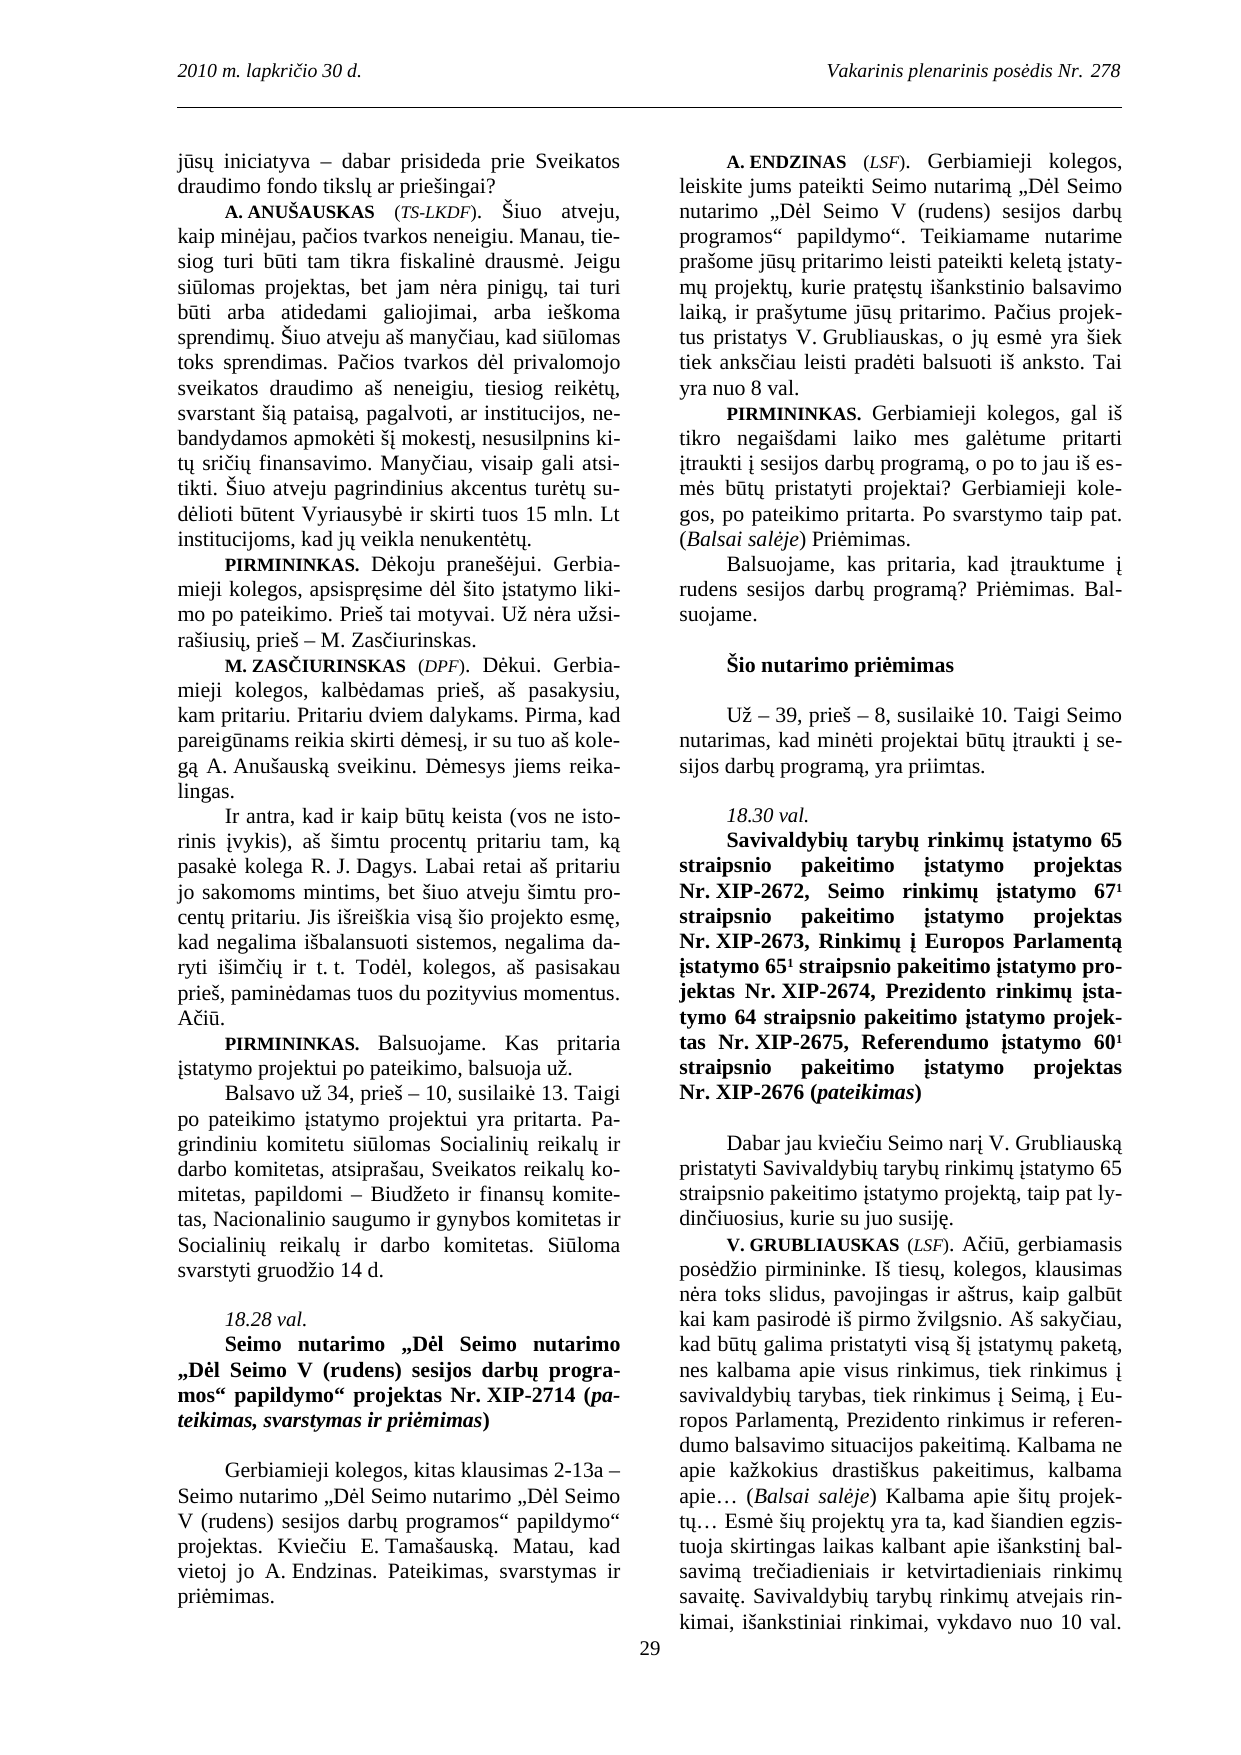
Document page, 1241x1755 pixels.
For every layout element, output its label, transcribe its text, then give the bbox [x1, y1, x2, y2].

text Bal­suo­ja­me, kas pri­ta­ria, kad įtrauk­tu­me į ru­dens se­si­jos dar­bų pro­gra­mą? Pri­ėmi­mas. Bal­suo­ja­me. [679, 551, 1122, 627]
text PIRMININKAS. Bal­suo­ja­me. Kas pri­ta­ria įsta­ty­mo pro­jek­tui po pa­tei­ki­mo, bal­suo­ja už. [177, 1030, 620, 1080]
text PIRMININKAS. Ger­bia­mie­ji ko­le­gos, gal iš tik­ro ne­gaiš­da­mi lai­ko mes ga­lė­tu­me pri­tar­ti įtrauk­ti į se­si­jos dar­bų pro­gra­mą, o po to jau iš es­mės bū­tų pri­sta­ty­ti pro­jek­tai? Ger­bia­mie­ji ko­le­gos, po pa­tei­ki­mo pri­tar­ta. Po svars­ty­mo taip pat. (Bal­sai sa­lė­je) Pri­ėmi­mas. [679, 400, 1122, 551]
text A. ANUŠAUSKAS (TS-LKDF). Šiuo at­ve­ju, kaip mi­nė­jau, pa­čios tvar­kos ne­nei­giu. Ma­nau, tie­siog tu­ri bū­ti tam tik­ra fis­ka­li­nė draus­mė. Jei­gu siū­lo­mas pro­jek­tas, bet jam nė­ra pi­ni­gų, tai tu­ri bū­ti ar­ba ati­de­da­mi ga­lio­ji­mai, ar­ba ieš­ko­ma spren­di­mų. Šiuo at­ve­ju aš ma­ny­čiau, kad siū­lo­mas toks spren­di­mas. Pa­čios tvar­kos dėl pri­va­lo­mo­jo svei­ka­tos drau­di­mo aš ne­nei­giu, tie­siog rei­kė­tų, svars­tant šią pa­tai­są, pa­gal­vo­ti, ar ins­ti­tu­ci­jos, ne­ban­dy­da­mos ap­mo­kė­ti šį mo­kes­tį, ne­su­sil­pnins ki­tų sri­čių fi­nan­sa­vi­mo. Ma­ny­čiau, vi­saip ga­li at­si­tik­ti. Šiuo at­ve­ju pa­grin­di­nius ak­cen­tus tu­rė­tų su­dė­lio­ti bū­tent Vy­riau­sy­bė ir skir­ti tuos 15 mln. Lt ins­ti­tu­ci­joms, kad jų veik­la ne­nu­ken­tė­tų. [177, 198, 620, 551]
text M. ZASČIURINSKAS (DPF). Dė­kui. Ger­bia­mie­ji ko­le­gos, kal­bė­da­mas prieš, aš pa­sa­ky­siu, kam pri­ta­riu. Pri­ta­riu dviem da­ly­kams. Pir­ma, kad pa­rei­gū­nams rei­kia skir­ti dė­me­sį, ir su tuo aš ko­le­gą A. Anu­šaus­ką svei­ki­nu. Dė­me­sys jiems rei­ka­lin­gas. [177, 652, 620, 803]
text V. GRUBLIAUSKAS (LSF). Ačiū, ger­bia­ma­sis po­sė­džio pir­mi­nin­ke. Iš tie­sų, ko­le­gos, klau­si­mas nė­ra toks sli­dus, pa­vo­jin­gas ir ašt­rus, kaip gal­būt kai kam pa­si­ro­dė iš pir­mo žvilgs­nio. Aš sa­ky­čiau, kad bū­tų ga­li­ma pri­sta­ty­ti vi­są šį įsta­ty­mų pa­ke­tą, nes kal­ba­ma apie vi­sus rin­ki­mus, tiek rin­ki­mus į sa­vi­val­dy­bių ta­ry­bas, tiek rin­ki­mus į Sei­mą, į Eu­ro­pos Par­la­men­tą, Pre­zi­den­to rin­ki­mus ir re­fe­ren­du­mo bal­sa­vi­mo si­tu­a­ci­jos pa­kei­ti­mą. Kal­ba­ma ne apie kaž­ko­kius dras­tiš­kus pa­kei­ti­mus, kal­ba­ma apie… (Bal­sai sa­lė­je) Kal­ba­ma apie ši­tų pro­jek­tų… Es­mė šių pro­jek­tų yra ta, kad šian­dien eg­zis­tuo­ja skir­tin­gas lai­kas kal­bant apie iš­anks­ti­nį bal­sa­vi­mą tre­čia­die­niais ir ket­vir­ta­die­niais rin­ki­mų sa­vai­tę. Sa­vi­val­dy­bių ta­ry­bų rin­ki­mų at­ve­jais rin­ki­mai, iš­anks­ti­niai rin­ki­mai, vyk­da­vo nuo 10 val. [679, 1231, 1122, 1634]
text 18.30 val. [726, 803, 1122, 827]
text Šio nu­ta­ri­mo pri­ėmi­mas [679, 652, 1122, 677]
text A. ENDZINAS (LSF). Ger­bia­mie­ji ko­le­gos, leis­ki­te jums pa­teik­ti Sei­mo nu­ta­ri­mą „Dėl Sei­mo nu­ta­ri­mo „Dėl Sei­mo V (ru­dens) se­si­jos dar­bų pro­gra­mos“ pa­pil­dy­mo“. Tei­kia­ma­me nu­ta­ri­me pra­šo­me jū­sų pri­ta­ri­mo leis­ti pa­teik­ti ke­le­tą įsta­ty­mų pro­jek­tų, ku­rie pra­tęs­tų iš­anks­ti­nio bal­sa­vi­mo lai­ką, ir pra­šy­tu­me jū­sų pri­ta­ri­mo. Pa­čius pro­jek­tus pri­sta­tys V. Grub­liaus­kas, o jų es­mė yra šiek tiek anks­čiau leis­ti pra­dė­ti bal­suo­ti iš anks­to. Tai yra nuo 8 val. [679, 148, 1122, 400]
text jū­sų ini­cia­ty­va – da­bar pri­si­de­da prie Svei­ka­tos drau­di­mo fon­do tiks­lų ar prie­šin­gai? [177, 148, 620, 198]
text Ger­bia­mie­ji ko­le­gos, ki­tas klau­si­mas 2-13a – Sei­mo nu­ta­ri­mo „Dėl Sei­mo nu­ta­ri­mo „Dėl Sei­mo V (ru­dens) se­si­jos dar­bų pro­gra­mos“ pa­pil­dy­mo“ pro­jek­tas. Kvie­čiu E. Ta­ma­šaus­ką. Ma­tau, kad vie­toj jo A. En­dzi­nas. Pa­tei­ki­mas, svars­ty­mas ir pri­ėmi­mas. [177, 1457, 620, 1609]
text 18.28 val. [224, 1307, 620, 1331]
text Už – 39, prieš – 8, su­si­lai­kė 10. Tai­gi Sei­mo nu­ta­ri­mas, kad mi­nė­ti pro­jek­tai bū­tų įtrauk­ti į se­si­jos dar­bų pro­gra­mą, yra pri­im­tas. [679, 702, 1122, 778]
text Ir an­tra, kad ir kaip bū­tų keis­ta (vos ne is­to­ri­nis įvy­kis), aš šim­tu pro­cen­tų pri­ta­riu tam, ką pa­sa­kė ko­le­ga R. J. Da­gys. La­bai re­tai aš pri­ta­riu jo sa­ko­moms min­tims, bet šiuo at­ve­ju šim­tu pro­cen­tų pri­ta­riu. Jis iš­reiš­kia vi­są šio pro­jek­to es­mę, kad ne­ga­li­ma iš­ba­lan­suo­ti sis­te­mos, ne­ga­li­ma da­ry­ti iš­im­čių ir t. t. To­dėl, ko­le­gos, aš pa­si­sa­kau prieš, pa­mi­nė­da­mas tuos du po­zi­ty­vius mo­men­tus. Ačiū. [177, 803, 620, 1030]
text Sei­mo nu­ta­ri­mo „Dėl Sei­mo nu­ta­ri­mo „Dėl Sei­mo V (ru­dens) se­si­jos dar­bų pro­gra­mos“ pa­pil­dy­mo“ pro­jek­tas Nr. XIP-2714 (pa­tei­ki­mas, svars­ty­mas ir pri­ėmi­mas) [177, 1331, 620, 1432]
text Bal­sa­vo už 34, prieš – 10, su­si­lai­kė 13. Tai­gi po pa­tei­ki­mo įsta­ty­mo pro­jek­tui yra pri­tar­ta. Pa­grin­di­niu ko­mi­te­tu siū­lo­mas So­cia­li­nių rei­ka­lų ir dar­bo ko­mi­te­tas, at­si­pra­šau, Svei­ka­tos rei­ka­lų ko­mi­te­tas, pa­pil­do­mi – Biu­dže­to ir fi­nan­sų ko­mi­te­tas, Na­cio­na­li­nio sau­gu­mo ir gy­ny­bos ko­mi­te­tas ir So­cia­li­nių rei­ka­lų ir dar­bo ko­mi­te­tas. Siū­lo­ma svars­ty­ti gruo­džio 14 d. [177, 1080, 620, 1282]
text PIRMININKAS. Dė­ko­ju pra­ne­šė­jui. Ger­bia­mie­ji ko­le­gos, ap­si­sprę­si­me dėl ši­to įsta­ty­mo li­ki­mo po pa­tei­ki­mo. Prieš tai mo­ty­vai. Už nė­ra už­si­ra­šiu­sių, prieš – M. Zas­čiu­rins­kas. [177, 551, 620, 652]
text Sa­vi­val­dy­bių ta­ry­bų rin­ki­mų įsta­ty­mo 65 straips­nio pa­kei­ti­mo įsta­ty­mo pro­jek­tas Nr. XIP-2672, Sei­mo rin­ki­mų įsta­ty­mo 671 straips­nio pa­kei­ti­mo įsta­ty­mo pro­jek­tas Nr. XIP-2673, Rin­ki­mų į Eu­ro­pos Par­la­men­tą įsta­ty­mo 651 straips­nio pa­kei­ti­mo įsta­ty­mo pro­jek­tas Nr. XIP-2674, Pre­zi­den­to rin­ki­mų įsta­ty­mo 64 straips­nio pa­kei­ti­mo įsta­ty­mo pro­jek­tas Nr. XIP-2675, Re­fe­ren­du­mo įsta­ty­mo 601 straips­nio pa­kei­ti­mo įsta­ty­mo pro­jek­tas Nr. XIP-2676 (pa­tei­ki­mas) [679, 827, 1122, 1104]
text Da­bar jau kvie­čiu Sei­mo na­rį V. Grub­liaus­ką pri­sta­ty­ti Sa­vi­val­dy­bių ta­ry­bų rin­ki­mų įsta­ty­mo 65 straips­nio pa­kei­ti­mo įsta­ty­mo pro­jek­tą, taip pat ly­din­čiuo­sius, ku­rie su juo su­si­ję. [679, 1130, 1122, 1231]
